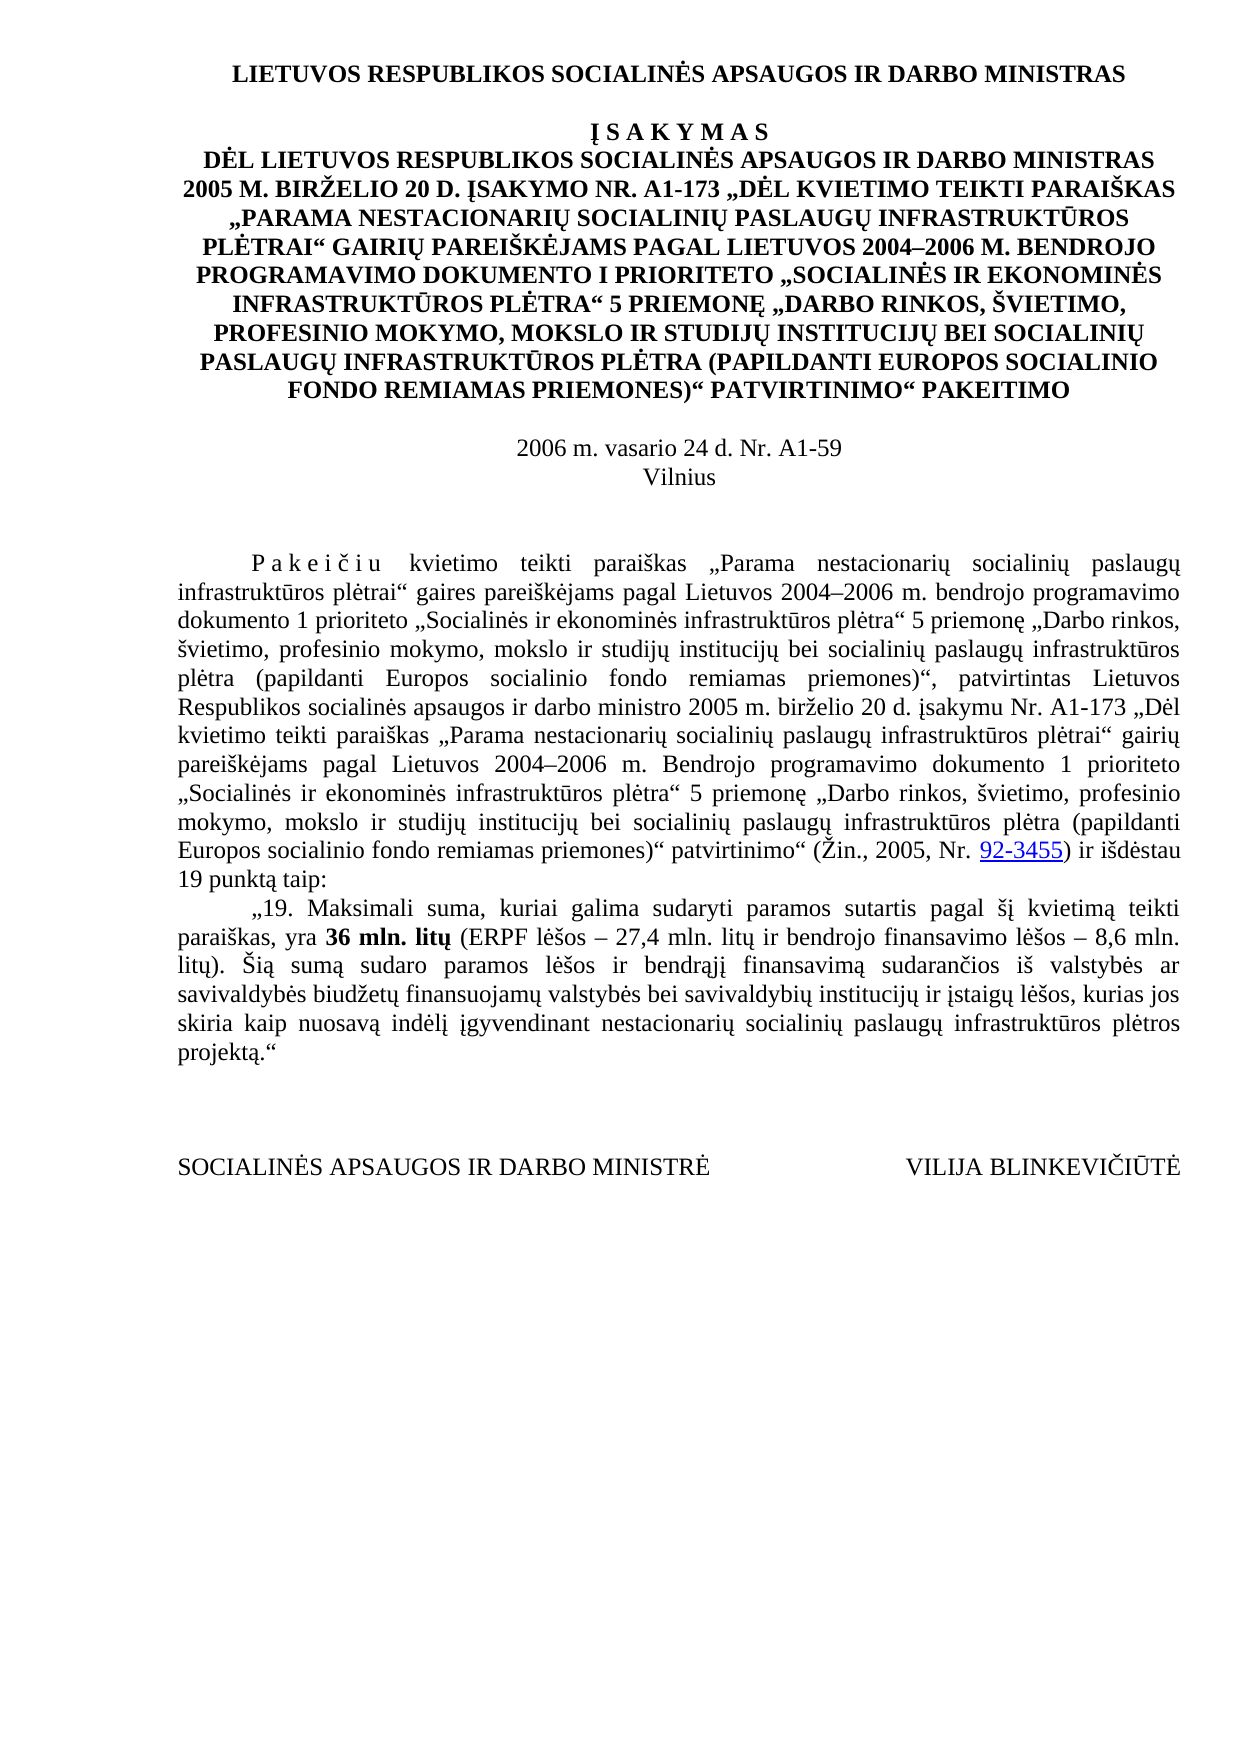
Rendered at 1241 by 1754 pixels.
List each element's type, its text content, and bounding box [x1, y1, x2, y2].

text SOCIALINĖS APSAUGOS IR DARBO MINISTRĖ VILIJA BLINKEVIČIŪTĖ [177, 1152, 1181, 1180]
text „19. Maksimali suma, kuriai galima sudaryti paramos sutartis pagal šį kvietimą teikti paraiškas, yra 36 mln. litų (ERPF lėšos – 27,4 mln. litų ir bendrojo finansavimo lėšos – 8,6 mln. litų). Šią sumą sudaro paramos lėšos ir bendrąjį finansavimą sudarančios iš valstybės ar savivaldybės biudžetų finansuojamų valstybės bei savivaldybių institucijų ir įstaigų lėšos, kurias jos skiria kaip nuosavą indėlį įgyvendinant nestacionarių socialinių paslaugų infrastruktūros plėtros projektą.“ [177, 893, 1181, 1065]
text DĖL LIETUVOS RESPUBLIKOS SOCIALINĖS APSAUGOS IR DARBO MINISTRAS 2005 M. BIRŽELIO 20 D. ĮSAKYMO NR. A1-173 „DĖL KVIETIMO TEIKTI PARAIŠKAS „PARAMA NESTACIONARIŲ SOCIALINIŲ PASLAUGŲ INFRASTRUKTŪROS PLĖTRAI“ GAIRIŲ PAREIŠKĖJAMS PAGAL LIETUVOS 2004–2006 M. BENDROJO PROGRAMAVIMO DOKUMENTO I PRIORITETO „SOCIALINĖS IR EKONOMINĖS INFRASTRUKTŪROS PLĖTRA“ 5 PRIEMONĘ „DARBO RINKOS, ŠVIETIMO, PROFESINIO MOKYMO, MOKSLO IR STUDIJŲ INSTITUCIJŲ BEI SOCIALINIŲ PASLAUGŲ INFRASTRUKTŪROS PLĖTRA (PAPILDANTI EUROPOS SOCIALINIO FONDO REMIAMAS PRIEMONES)“ PATVIRTINIMO“ PAKEITIMO [177, 145, 1181, 404]
text Vilnius [177, 462, 1181, 490]
text Į S A K Y M A S [177, 117, 1181, 145]
text LIETUVOS RESPUBLIKOS SOCIALINĖS APSAUGOS IR DARBO MINISTRAS [177, 59, 1181, 88]
text Pakeičiu kvietimo teikti paraiškas „Parama nestacionarių socialinių paslaugų infrastruktūros plėtrai“ gaires pareiškėjams pagal Lietuvos 2004–2006 m. bendrojo programavimo dokumento 1 prioriteto „Socialinės ir ekonominės infrastruktūros plėtra“ 5 priemonę „Darbo rinkos, švietimo, profesinio mokymo, mokslo ir studijų institucijų bei socialinių paslaugų infrastruktūros plėtra (papildanti Europos socialinio fondo remiamas priemones)“, patvirtintas Lietuvos Respublikos socialinės apsaugos ir darbo ministro 2005 m. birželio 20 d. įsakymu Nr. A1-173 „Dėl kvietimo teikti paraiškas „Parama nestacionarių socialinių paslaugų infrastruktūros plėtrai“ gairių pareiškėjams pagal Lietuvos 2004–2006 m. Bendrojo programavimo dokumento 1 prioriteto „Socialinės ir ekonominės infrastruktūros plėtra“ 5 priemonę „Darbo rinkos, švietimo, profesinio mokymo, mokslo ir studijų institucijų bei socialinių paslaugų infrastruktūros plėtra (papildanti Europos socialinio fondo remiamas priemones)“ patvirtinimo“ (Žin., 2005, Nr. 92-3455) ir išdėstau 19 punktą taip: [177, 548, 1181, 893]
text 2006 m. vasario 24 d. Nr. A1-59 [177, 433, 1181, 462]
